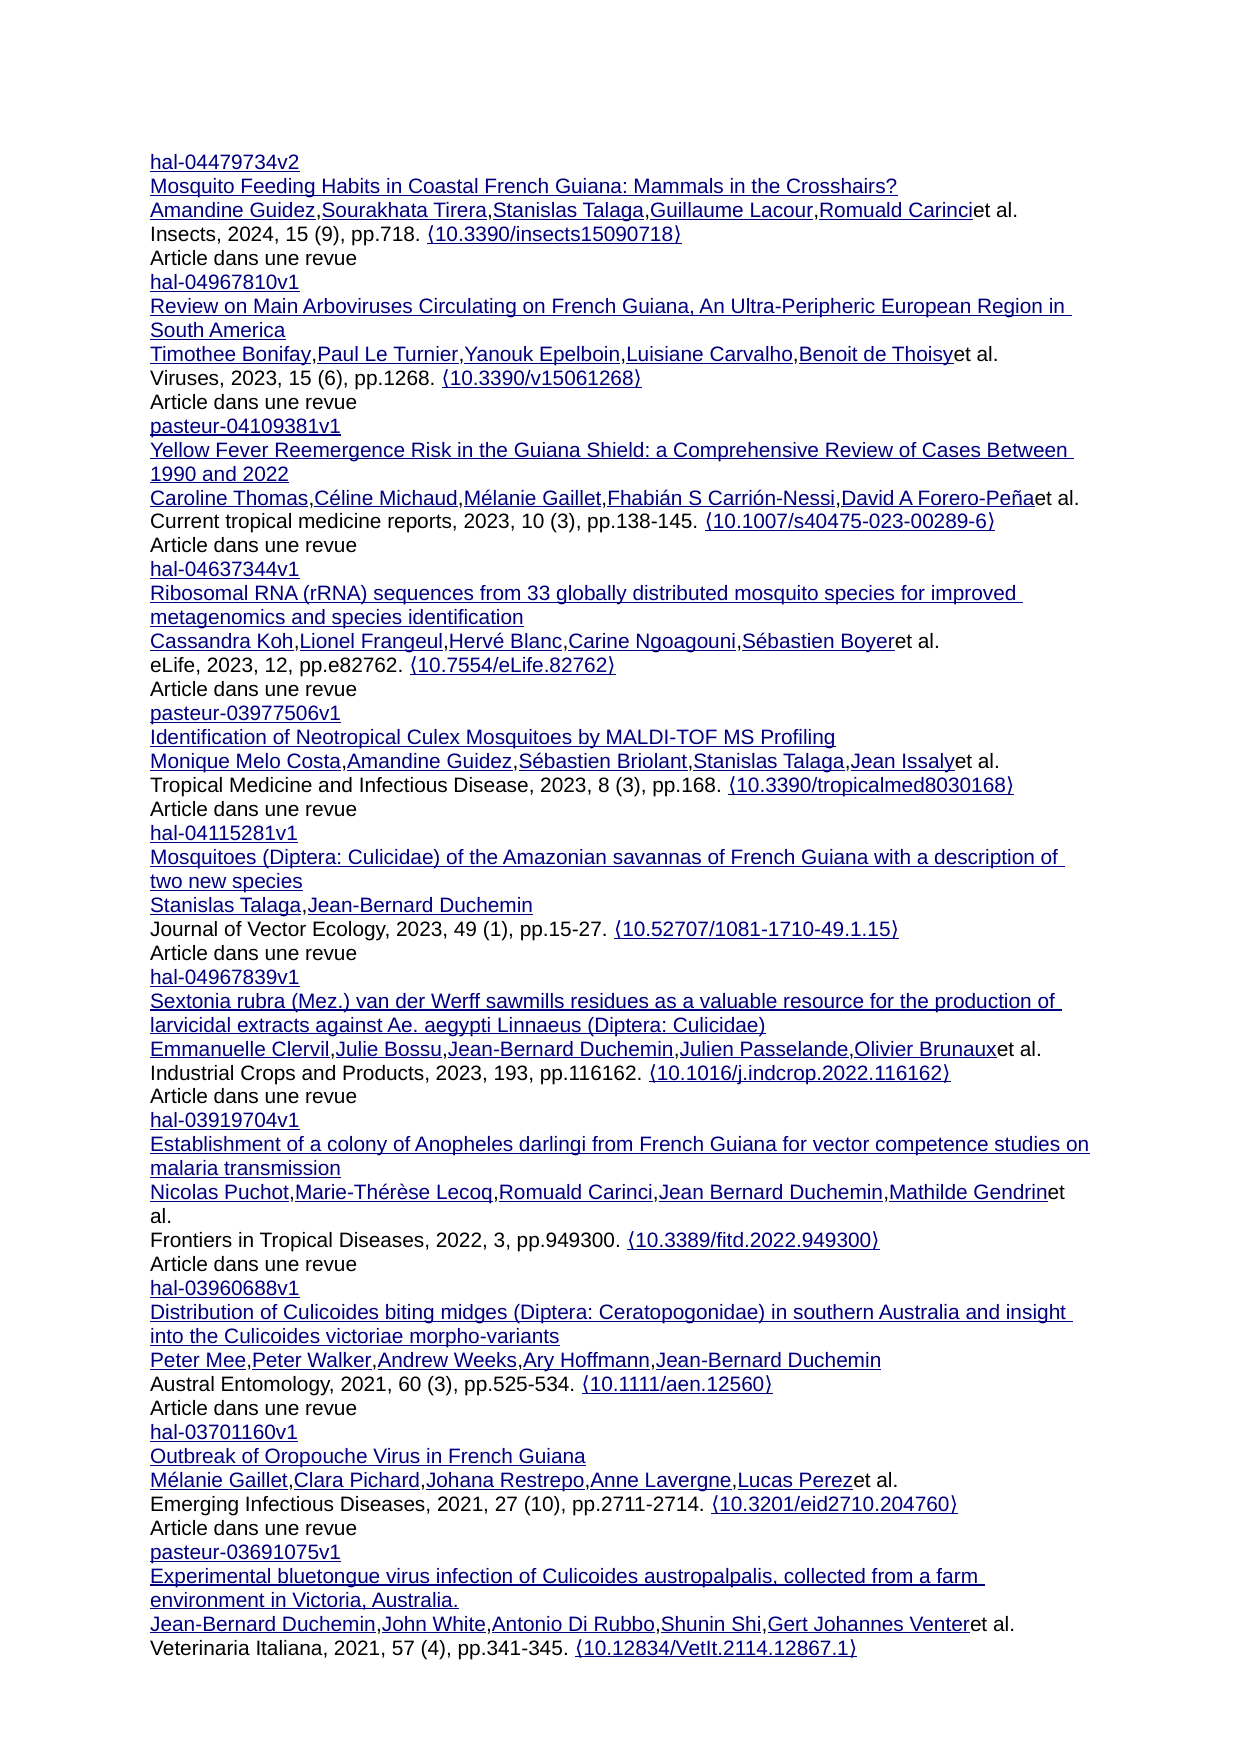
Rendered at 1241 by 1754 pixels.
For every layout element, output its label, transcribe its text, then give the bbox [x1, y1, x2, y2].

table_cell Ribosomal RNA (rRNA) sequences from 33 globally distributed mosquito species for improved metagenomics and species identification Cassandra Koh,Lionel Frangeul,Hervé Blanc,Carine Ngoagouni,Sébastien Boyeret al. eLife, 2023, 12, pp.e82762. ⟨10.7554/eLife.82762⟩ Article dans une revue pasteur-03977506v1 [150, 581, 1090, 725]
table_cell Identification of Neotropical Culex Mosquitoes by MALDI-TOF MS Profiling Monique Melo Costa,Amandine Guidez,Sébastien Briolant,Stanislas Talaga,Jean Issalyet al. Tropical Medicine and Infectious Disease, 2023, 8 (3), pp.168. ⟨10.3390/tropicalmed8030168⟩ Article dans une revue hal-04115281v1 [150, 725, 1090, 845]
table_cell Experimental bluetongue virus infection of Culicoides austropalpalis, collected from a farm environment in Victoria, Australia. Jean-Bernard Duchemin,John White,Antonio Di Rubbo,Shunin Shi,Gert Johannes Venteret al. Veterinaria Italiana, 2021, 57 (4), pp.341-345. ⟨10.12834/VetIt.2114.12867.1⟩ [150, 1564, 1090, 1659]
table_cell Outbreak of Oropouche Virus in French Guiana Mélanie Gaillet,Clara Pichard,Johana Restrepo,Anne Lavergne,Lucas Perezet al. Emerging Infectious Diseases, 2021, 27 (10), pp.2711-2714. ⟨10.3201/eid2710.204760⟩ Article dans une revue pasteur-03691075v1 [150, 1444, 1090, 1563]
table_cell Mosquito Feeding Habits in Coastal French Guiana: Mammals in the Crosshairs? Amandine Guidez,Sourakhata Tirera,Stanislas Talaga,Guillaume Lacour,Romuald Carinciet al. Insects, 2024, 15 (9), pp.718. ⟨10.3390/insects15090718⟩ Article dans une revue hal-04967810v1 [150, 174, 1090, 294]
table_cell malaria transmission Nicolas Puchot,Marie-Thérèse Lecoq,Romuald Carinci,Jean Bernard Duchemin,Mathilde Gendrinet al. Frontiers in Tropical Diseases, 2022, 3, pp.949300. ⟨10.3389/fitd.2022.949300⟩ Article dans une revue hal-03960688v1 [150, 1154, 1090, 1300]
table_cell Distribution of Culicoides biting midges (Diptera: Ceratopogonidae) in southern Australia and insight into the Culicoides victoriae morpho‐variants Peter Mee,Peter Walker,Andrew Weeks,Ary Hoffmann,Jean-Bernard Duchemin Austral Entomology, 2021, 60 (3), pp.525-534. ⟨10.1111/aen.12560⟩ Article dans une revue hal-03701160v1 [150, 1300, 1090, 1444]
table_cell Yellow Fever Reemergence Risk in the Guiana Shield: a Comprehensive Review of Cases Between 1990 and 2022 Caroline Thomas,Céline Michaud,Mélanie Gaillet,Fhabián S Carrión-Nessi,David A Forero-Peñaet al. Current tropical medicine reports, 2023, 10 (3), pp.138-145. ⟨10.1007/s40475-023-00289-6⟩ Article dans une revue hal-04637344v1 [150, 438, 1090, 581]
table_cell Review on Main Arboviruses Circulating on French Guiana, An Ultra-Peripheric European Region in South America Timothee Bonifay,Paul Le Turnier,Yanouk Epelboin,Luisiane Carvalho,Benoit de Thoisyet al. Viruses, 2023, 15 (6), pp.1268. ⟨10.3390/v15061268⟩ Article dans une revue pasteur-04109381v1 [150, 294, 1090, 437]
table_cell Mosquitoes (Diptera: Culicidae) of the Amazonian savannas of French Guiana with a description of two new species Stanislas Talaga,Jean-Bernard Duchemin Journal of Vector Ecology, 2023, 49 (1), pp.15-27. ⟨10.52707/1081-1710-49.1.15⟩ Article dans une revue hal-04967839v1 [150, 845, 1090, 988]
table_cell Establishment of a colony of Anopheles darlingi from French Guiana for vector competence studies on [150, 1132, 1090, 1153]
table_cell Sextonia rubra (Mez.) van der Werff sawmills residues as a valuable resource for the production of larvicidal extracts against Ae. aegypti Linnaeus (Diptera: Culicidae) Emmanuelle Clervil,Julie Bossu,Jean-Bernard Duchemin,Julien Passelande,Olivier Brunauxet al. Industrial Crops and Products, 2023, 193, pp.116162. ⟨10.1016/j.indcrop.2022.116162⟩ Article dans une revue hal-03919704v1 [150, 989, 1090, 1132]
table_cell hal-04479734v2 [150, 150, 1090, 174]
